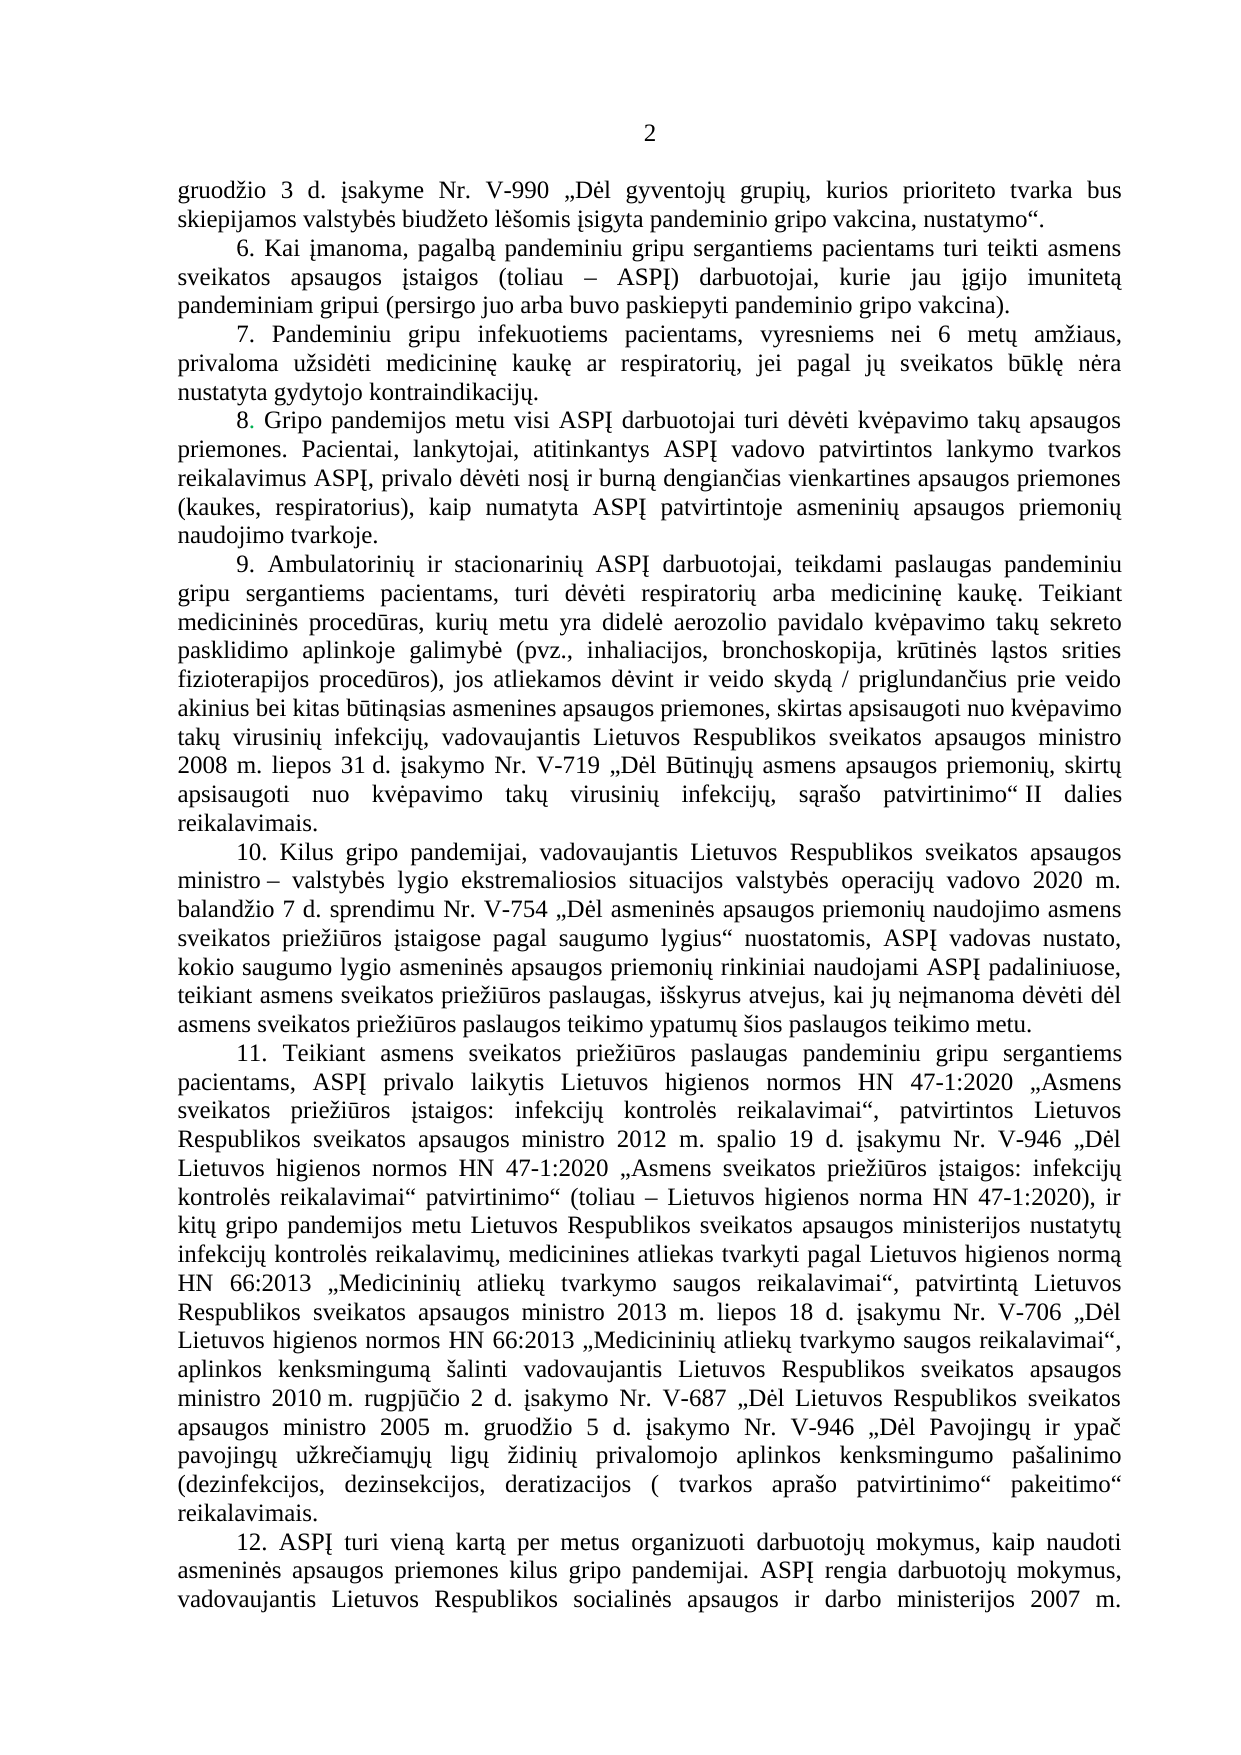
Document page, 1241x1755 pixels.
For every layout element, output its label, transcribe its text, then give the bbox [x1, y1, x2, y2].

text 11. Teikiant asmens sveikatos priežiūros paslaugas pandeminiu gripu sergantiems pacientams, ASPĮ privalo laikytis Lietuvos higienos normos HN 47-1:2020 „Asmens sveikatos priežiūros įstaigos: infekcijų kontrolės reikalavimai“, patvirtintos Lietuvos Respublikos sveikatos apsaugos ministro 2012 m. spalio 19 d. įsakymu Nr. V-946 „Dėl Lietuvos higienos normos HN 47-1:2020 „Asmens sveikatos priežiūros įstaigos: infekcijų kontrolės reikalavimai“ patvirtinimo“ (toliau – Lietuvos higienos norma HN 47-1:2020), ir kitų gripo pandemijos metu Lietuvos Respublikos sveikatos apsaugos ministerijos nustatytų infekcijų kontrolės reikalavimų, medicinines atliekas tvarkyti pagal Lietuvos higienos normą HN 66:2013 „Medicininių atliekų tvarkymo saugos reikalavimai“, patvirtintą Lietuvos Respublikos sveikatos apsaugos ministro 2013 m. liepos 18 d. įsakymu Nr. V-706 „Dėl Lietuvos higienos normos HN 66:2013 „Medicininių atliekų tvarkymo saugos reikalavimai“, aplinkos kenksmingumą šalinti vadovaujantis Lietuvos Respublikos sveikatos apsaugos ministro 2010 m. rugpjūčio 2 d. įsakymo Nr. V-687 „Dėl Lietuvos Respublikos sveikatos apsaugos ministro 2005 m. gruodžio 5 d. įsakymo Nr. V-946 „Dėl Pavojingų ir ypač pavojingų užkrečiamųjų ligų židinių privalomojo aplinkos kenksmingumo pašalinimo (dezinfekcijos, dezinsekcijos, deratizacijos ( tvarkos aprašo patvirtinimo“ pakeitimo“ reikalavimais. [177, 1038, 1122, 1527]
text 10. Kilus gripo pandemijai, vadovaujantis Lietuvos Respublikos sveikatos apsaugos ministro – valstybės lygio ekstremaliosios situacijos valstybės operacijų vadovo 2020 m. balandžio 7 d. sprendimu Nr. V-754 „Dėl asmeninės apsaugos priemonių naudojimo asmens sveikatos priežiūros įstaigose pagal saugumo lygius“ nuostatomis, ASPĮ vadovas nustato, kokio saugumo lygio asmeninės apsaugos priemonių rinkiniai naudojami ASPĮ padaliniuose, teikiant asmens sveikatos priežiūros paslaugas, išskyrus atvejus, kai jų neįmanoma dėvėti dėl asmens sveikatos priežiūros paslaugos teikimo ypatumų šios paslaugos teikimo metu. [177, 837, 1122, 1038]
text gruodžio 3 d. įsakyme Nr. V-990 „Dėl gyventojų grupių, kurios prioriteto tvarka bus skiepijamos valstybės biudžeto lėšomis įsigyta pandeminio gripo vakcina, nustatymo“. [177, 176, 1122, 233]
text 8. Gripo pandemijos metu visi ASPĮ darbuotojai turi dėvėti kvėpavimo takų apsaugos priemones. Pacientai, lankytojai, atitinkantys ASPĮ vadovo patvirtintos lankymo tvarkos reikalavimus ASPĮ, privalo dėvėti nosį ir burną dengiančias vienkartines apsaugos priemones (kaukes, respiratorius), kaip numatyta ASPĮ patvirtintoje asmeninių apsaugos priemonių naudojimo tvarkoje. [177, 406, 1122, 549]
text 9. Ambulatorinių ir stacionarinių ASPĮ darbuotojai, teikdami paslaugas pandeminiu gripu sergantiems pacientams, turi dėvėti respiratorių arba medicininę kaukę. Teikiant medicininės procedūras, kurių metu yra didelė aerozolio pavidalo kvėpavimo takų sekreto pasklidimo aplinkoje galimybė (pvz., inhaliacijos, bronchoskopija, krūtinės ląstos srities fizioterapijos procedūros), jos atliekamos dėvint ir veido skydą / priglundančius prie veido akinius bei kitas būtinąsias asmenines apsaugos priemones, skirtas apsisaugoti nuo kvėpavimo takų virusinių infekcijų, vadovaujantis Lietuvos Respublikos sveikatos apsaugos ministro 2008 m. liepos 31 d. įsakymo Nr. V-719 „Dėl Būtinųjų asmens apsaugos priemonių, skirtų apsisaugoti nuo kvėpavimo takų virusinių infekcijų, sąrašo patvirtinimo“ II dalies reikalavimais. [177, 549, 1122, 837]
text 7. Pandeminiu gripu infekuotiems pacientams, vyresniems nei 6 metų amžiaus, privaloma užsidėti medicininę kaukę ar respiratorių, jei pagal jų sveikatos būklę nėra nustatyta gydytojo kontraindikacijų. [177, 319, 1122, 406]
text 12. ASPĮ turi vieną kartą per metus organizuoti darbuotojų mokymus, kaip naudoti asmeninės apsaugos priemones kilus gripo pandemijai. ASPĮ rengia darbuotojų mokymus, vadovaujantis Lietuvos Respublikos socialinės apsaugos ir darbo ministerijos 2007 m. [177, 1527, 1122, 1613]
text 6. Kai įmanoma, pagalbą pandeminiu gripu sergantiems pacientams turi teikti asmens sveikatos apsaugos įstaigos (toliau – ASPĮ) darbuotojai, kurie jau įgijo imunitetą pandeminiam gripui (persirgo juo arba buvo paskiepyti pandeminio gripo vakcina). [177, 233, 1122, 319]
